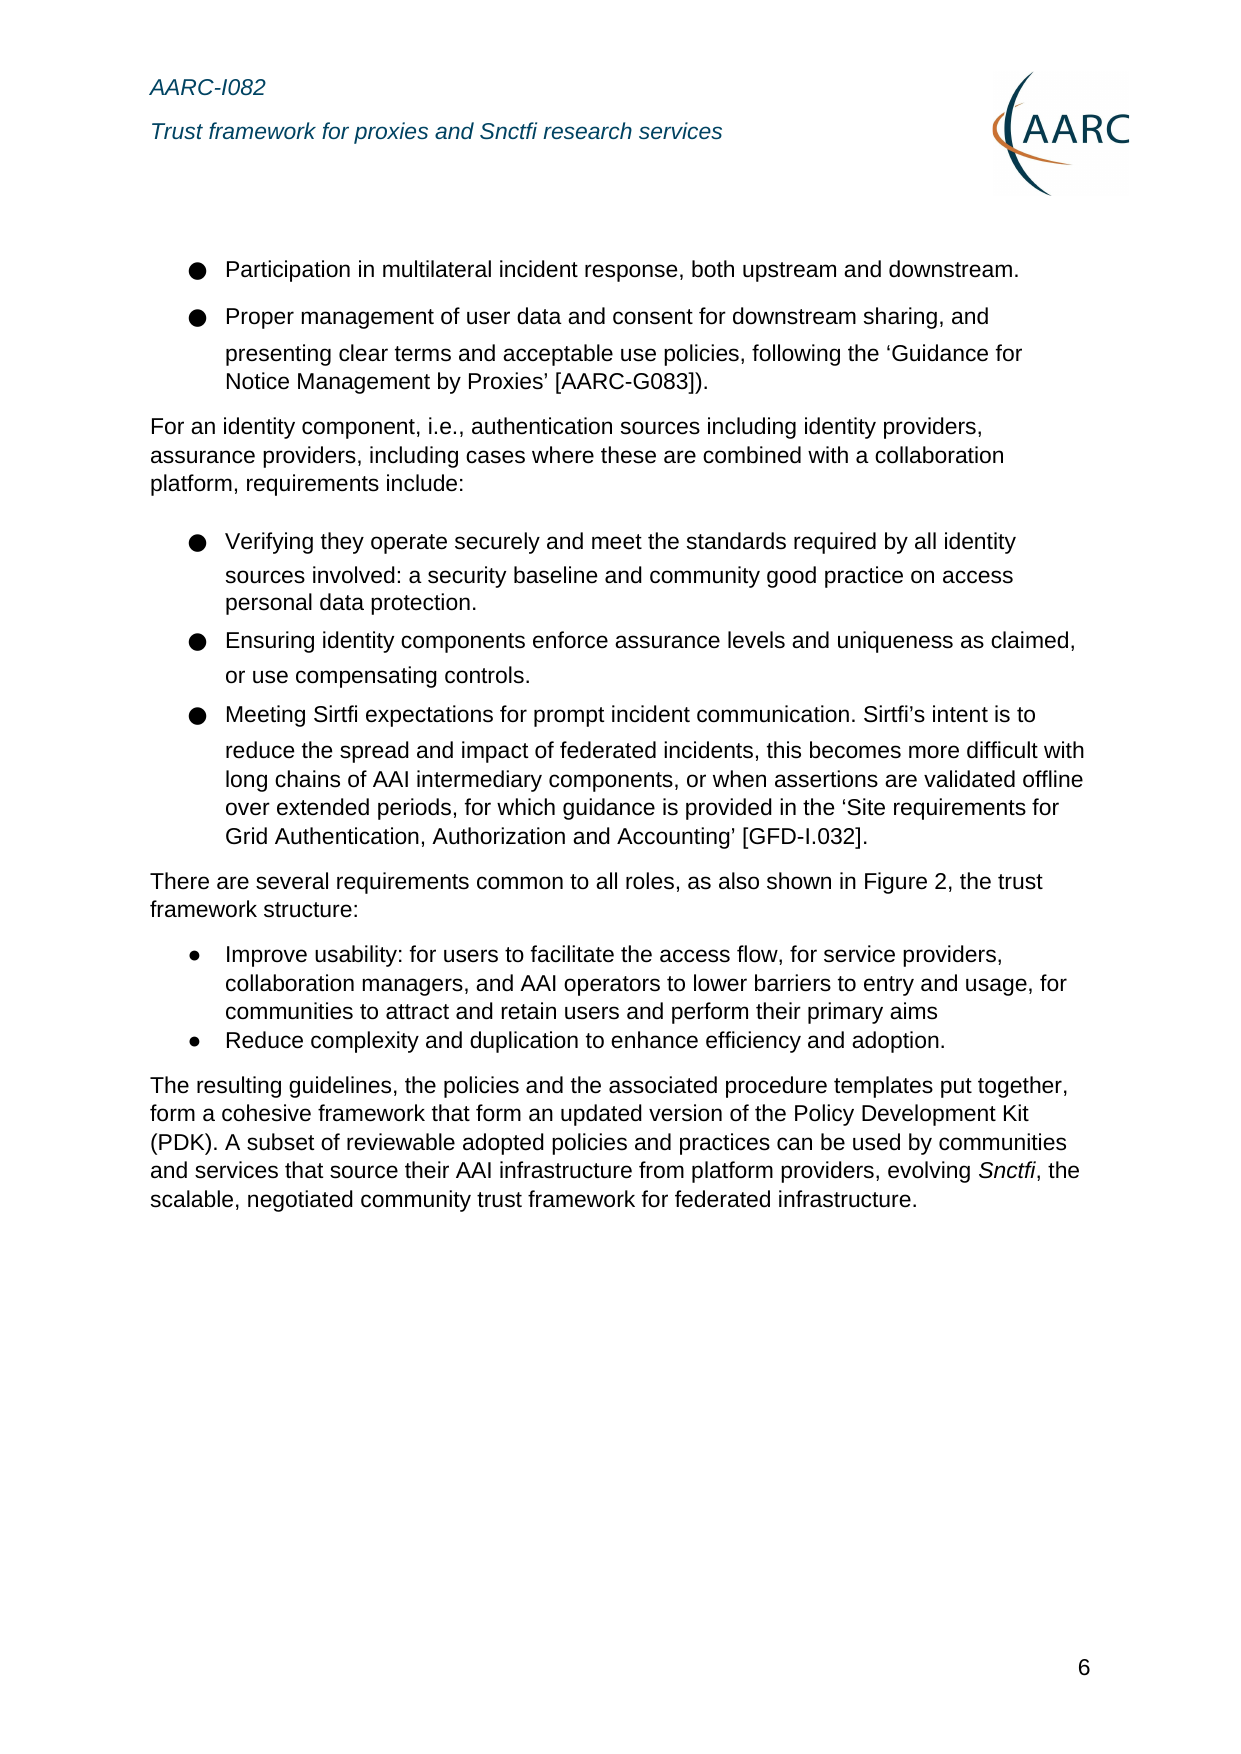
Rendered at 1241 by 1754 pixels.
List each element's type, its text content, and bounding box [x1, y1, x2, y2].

text The resulting guidelines, the policies and the associated procedure templates put together, form a cohesive framework that form an updated version of the Policy Development Kit (PDK). A subset of reviewable adopted policies and practices can be used by communities and services that source their AAI infrastructure from platform providers, evolving Snctfi, the scalable, negotiated community trust framework for federated infrastructure. [150, 1072, 1090, 1212]
list Improve usability: for users to facilitate the access flow, for service providers, collaboration managers, and AAI operators to lower barriers to entry and usage, for communities to attract and retain users and perform their primary aims [187, 941, 1090, 1024]
list Proper management of user data and consent for downstream sharing, and presenting clear terms and acceptable use policies, following the ‘Guidance for Notice Management by Proxies’ [AARC-G083]). [187, 291, 1090, 394]
list Verifying they operate securely and meet the standards required by all identity sources involved: a security baseline and community good practice on access personal data protection. [187, 515, 1090, 615]
list Participation in multilateral incident response, both upstream and downstream. [187, 244, 1090, 291]
list Ensuring identity components enforce assurance levels and uniqueness as claimed, or use compensating controls. [187, 615, 1090, 688]
text There are several requirements common to all roles, as also shown in Figure 2, the trust framework structure: [150, 868, 1090, 923]
list Meeting Sirtfi expectations for prompt incident communication. Sirtfi’s intent is to reduce the spread and impact of federated incidents, this becomes more difficult with long chains of AAI intermediary components, or when assertions are validated offline over extended periods, for which guidance is provided in the ‘Site requirements for Grid Authentication, Authorization and Accounting’ [GFD-I.032]. [187, 688, 1090, 849]
list Reduce complexity and duplication to enhance efficiency and adoption. [187, 1027, 1090, 1053]
picture [992, 71, 1130, 196]
text For an identity component, i.e., authentication sources including identity providers, assurance providers, including cases where these are combined with a collaboration platform, requirements include: [150, 413, 1090, 497]
